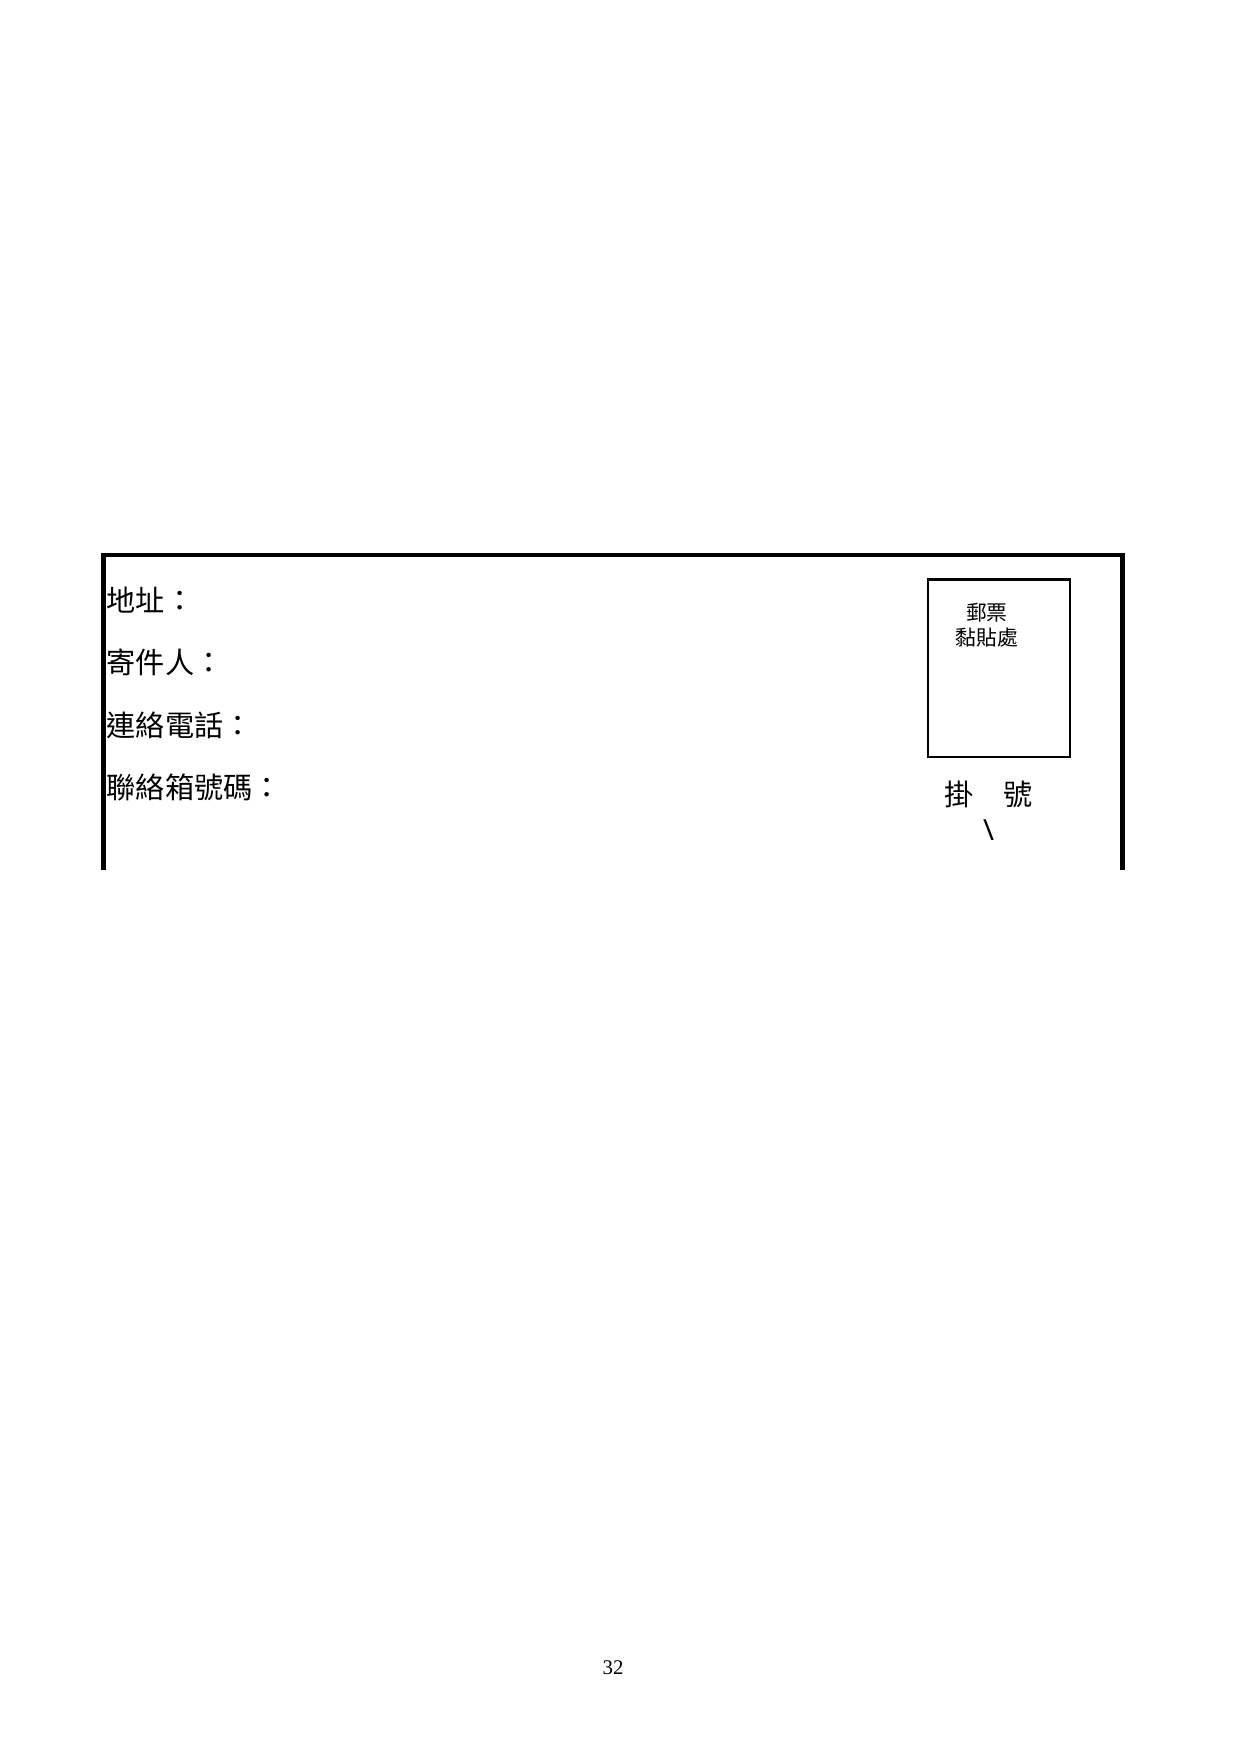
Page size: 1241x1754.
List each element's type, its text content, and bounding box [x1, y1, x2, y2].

table_cell 地址： 寄件人： 連絡電話： 聯絡箱號碼： [106, 557, 1120, 869]
